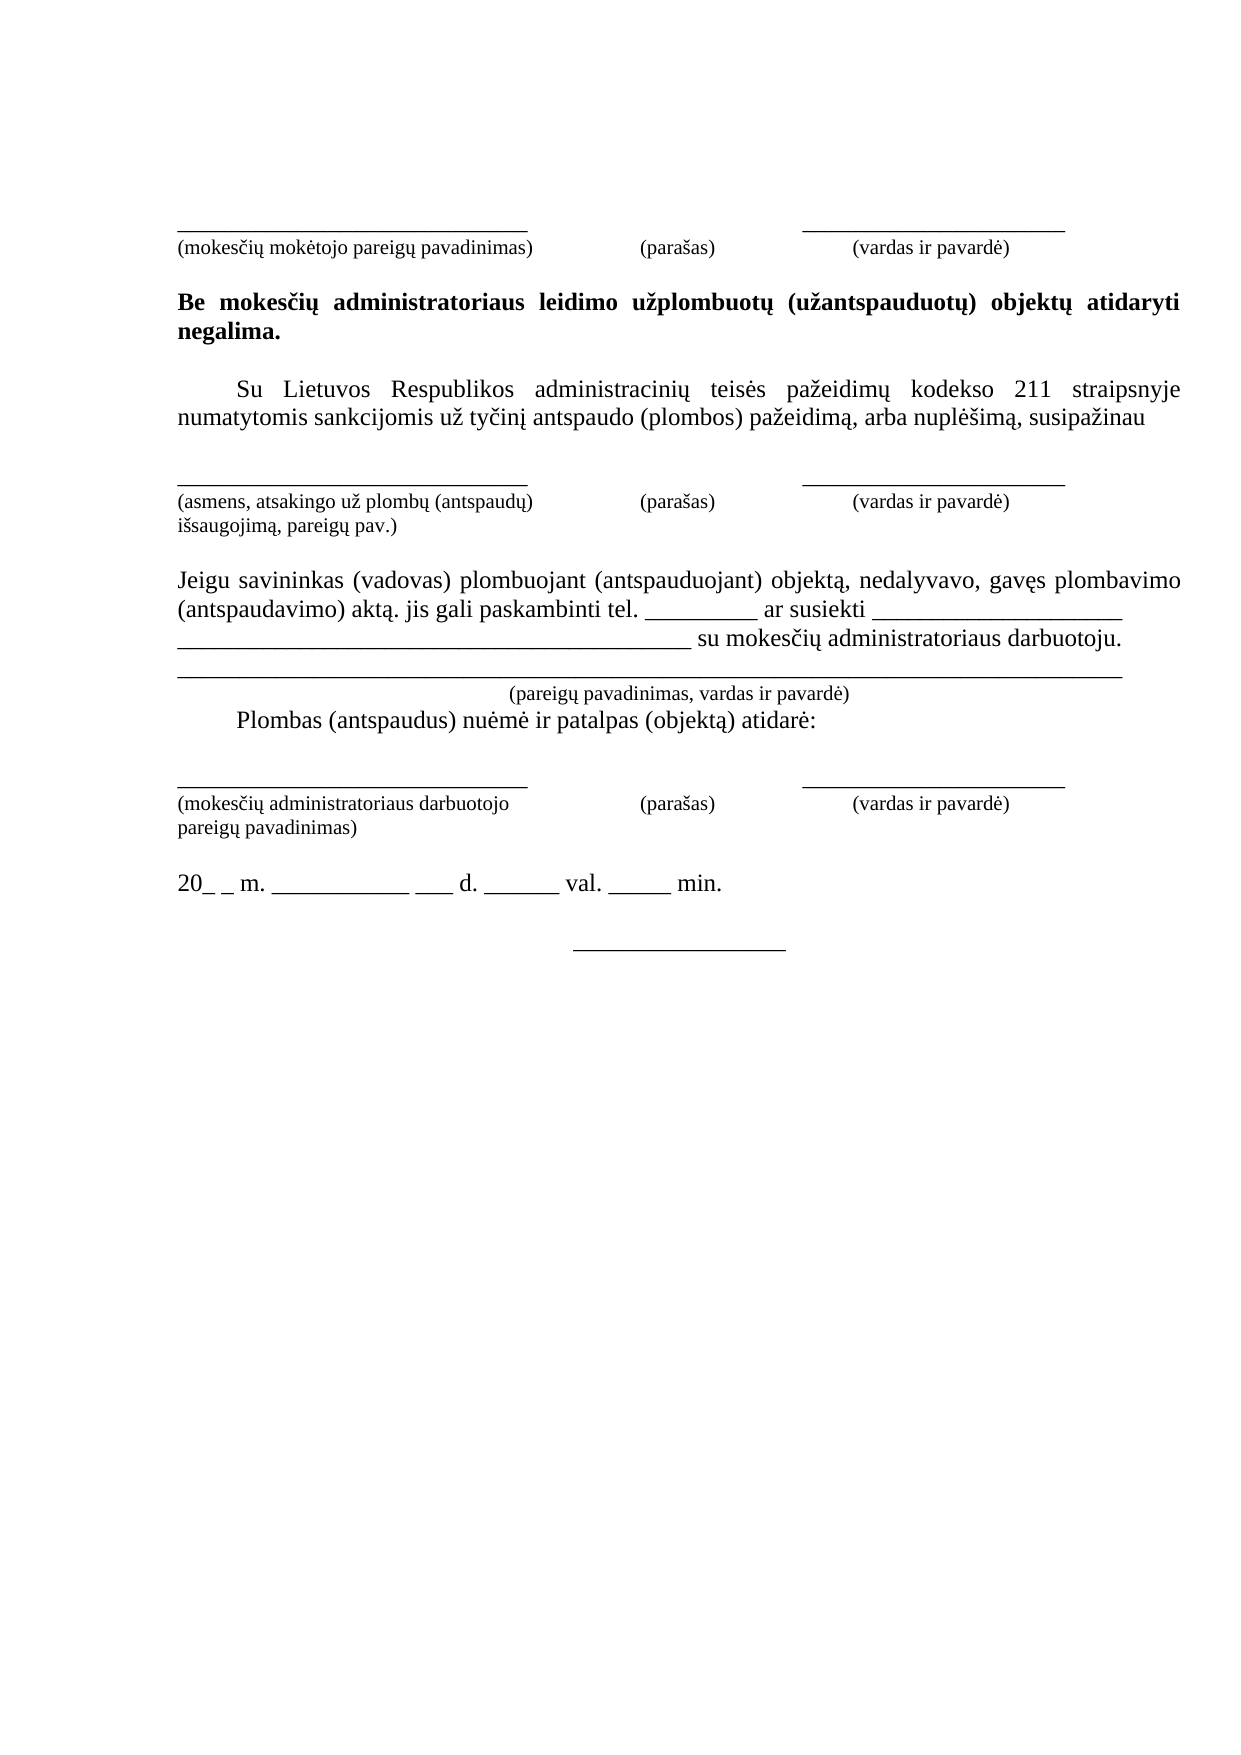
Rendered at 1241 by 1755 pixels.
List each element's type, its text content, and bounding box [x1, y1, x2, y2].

text _________________ [177, 925, 1181, 954]
text išsaugojimą, pareigų pav.) [177, 513, 1181, 537]
text 20_ _ m. ___________ ___ d. ______ val. _____ min. [177, 868, 1181, 897]
text _ su mokesčių administratoriaus darbuotoju. [177, 623, 1181, 652]
text _ [177, 652, 1181, 681]
text (pareigų pavadinimas, vardas ir pavardė) [177, 681, 1181, 705]
text ____________________________ _____________________ [177, 206, 1181, 235]
text (mokesčių administratoriaus darbuotojo (parašas) (vardas ir pavardė) [177, 791, 1181, 815]
text Plombas (antspaudus) nuėmė ir patalpas (objektą) atidarė: [177, 705, 1181, 733]
text Jeigu savininkas (vadovas) plombuojant (antspauduojant) objektą, nedalyvavo, gavęs plombavimo (antspaudavimo) aktą. jis gali paskambinti tel. _________ ar susiekti [177, 566, 1181, 623]
text pareigų pavadinimas) [177, 815, 1181, 839]
text (mokesčių mokėtojo pareigų pavadinimas) (parašas) (vardas ir pavardė) [177, 235, 1181, 259]
text Be mokesčių administratoriaus leidimo užplombuotų (užantspauduotų) objektų atidaryti negalima. [177, 287, 1181, 345]
text Su Lietuvos Respublikos administracinių teisės pažeidimų kodekso 211 straipsnyje numatytomis sankcijomis už tyčinį antspaudo (plombos) pažeidimą, arba nuplėšimą, susipažinau [177, 374, 1181, 431]
text ____________________________ _____________________ [177, 460, 1181, 489]
text (asmens, atsakingo už plombų (antspaudų) (parašas) (vardas ir pavardė) [177, 489, 1181, 513]
text ____________________________ _____________________ [177, 762, 1181, 791]
